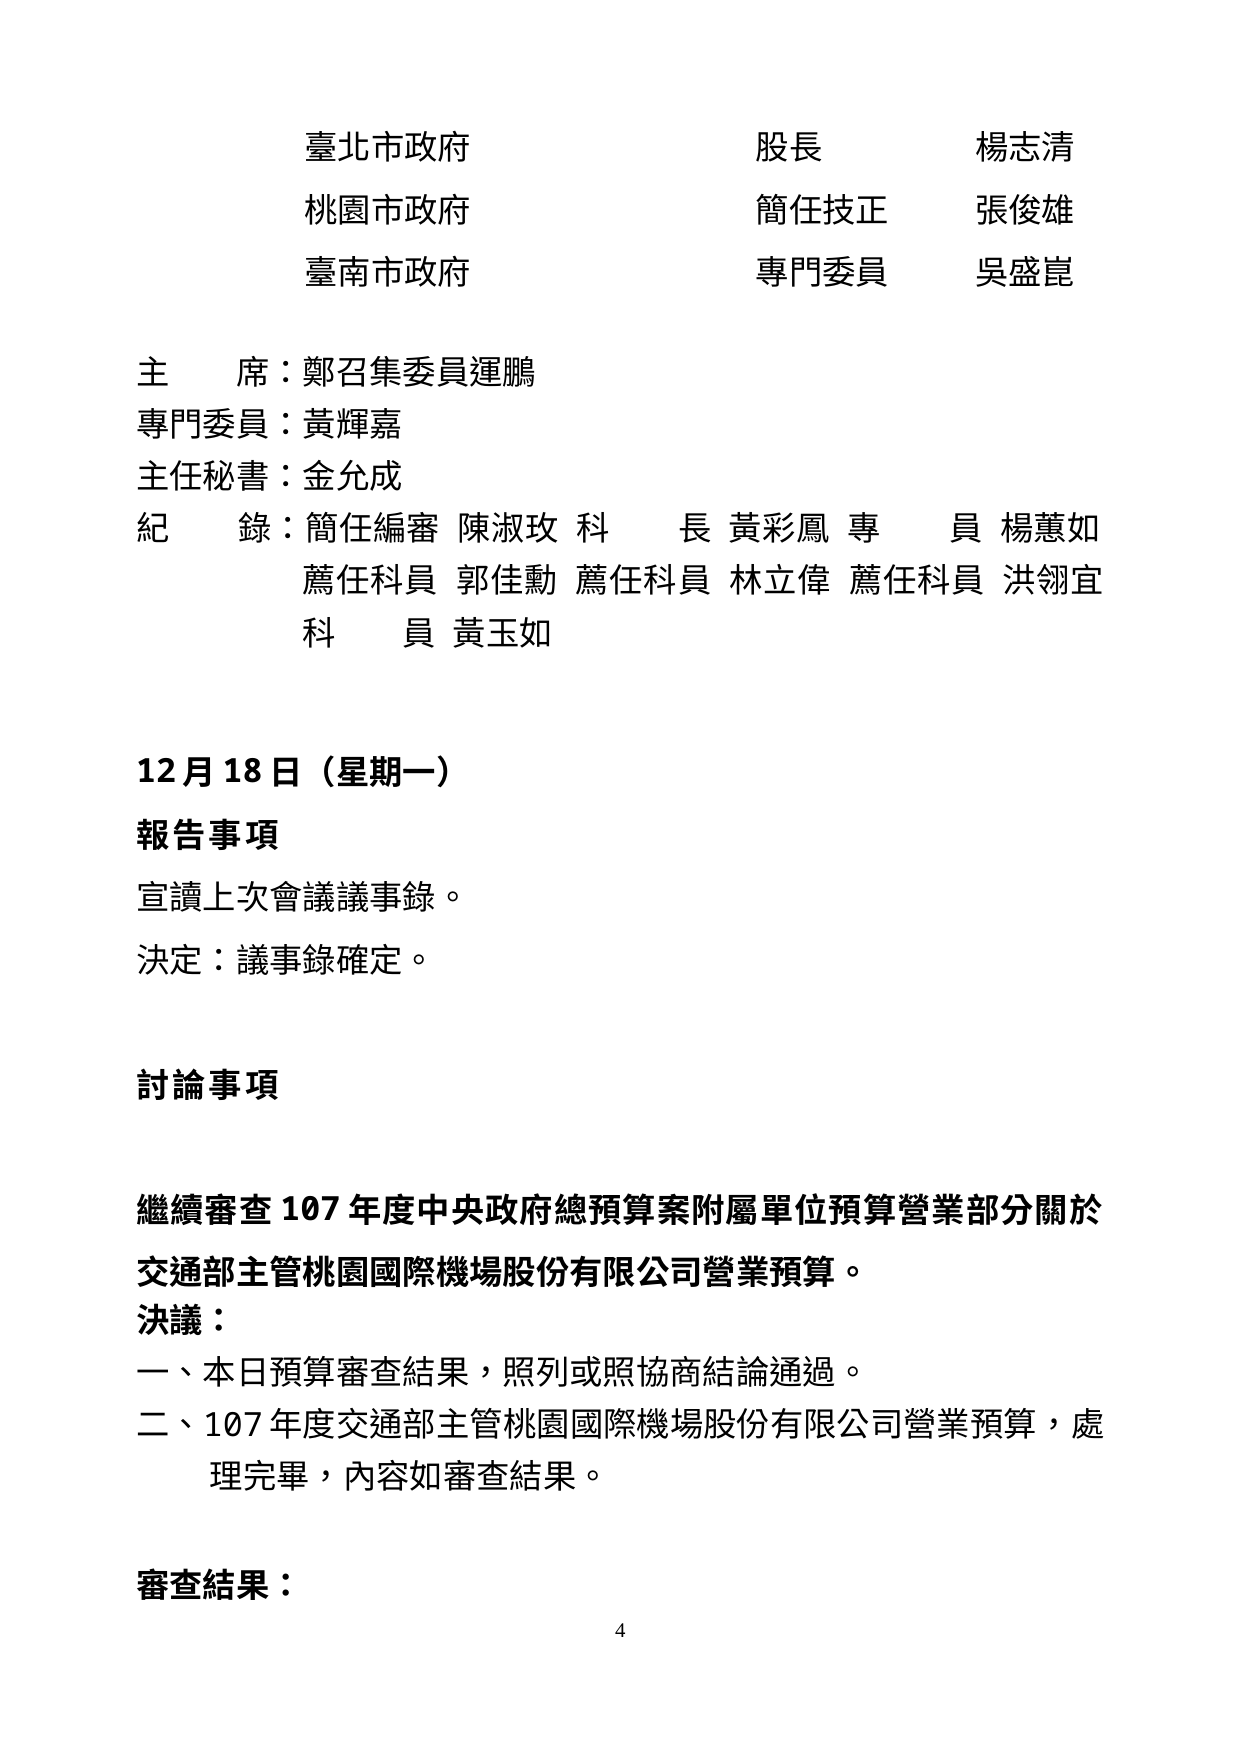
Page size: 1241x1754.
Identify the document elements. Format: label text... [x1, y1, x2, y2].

table_cell [941, 166, 951, 228]
text 決定：議事錄確定。 [136, 916, 1104, 978]
table_cell 楊志清 [951, 103, 1098, 166]
text 12月18日（星期一） [136, 728, 1104, 791]
text 紀 錄：簡任編審 陳淑玫 科 長 黃彩鳳 專 員 楊蕙如 薦任科員 郭佳勳 薦任科員 林立偉 薦任科員 洪翎宜 科 員 黃玉如 [136, 499, 1104, 655]
table_cell 吳盛崑 [951, 228, 1098, 291]
table_cell [941, 228, 951, 291]
table_cell 股長 [753, 103, 941, 166]
table_cell [941, 103, 951, 166]
table_cell 桃園市政府 [301, 166, 753, 228]
table_cell 簡任技正 [753, 166, 941, 228]
text 主 席：鄭召集委員運鵬 [136, 343, 1104, 395]
table_cell 臺北市政府 [301, 103, 753, 166]
text 審查結果： [136, 1541, 1104, 1603]
text 決議： [136, 1291, 1104, 1343]
text 報告事項 [136, 791, 1104, 853]
table_cell 張俊雄 [951, 166, 1098, 228]
text 繼續審查107年度中央政府總預算案附屬單位預算營業部分關於交通部主管桃園國際機場股份有限公司營業預算。 [136, 1166, 1104, 1291]
text 一、本日預算審查結果，照列或照協商結論通過。 [136, 1343, 1104, 1395]
text 二、107年度交通部主管桃園國際機場股份有限公司營業預算，處理完畢，內容如審查結果。 [136, 1395, 1104, 1499]
table_cell 臺南市政府 [301, 228, 753, 291]
text 專門委員：黃輝嘉 [136, 395, 1104, 447]
text 討論事項 [136, 1041, 1104, 1103]
table_cell 專門委員 [753, 228, 941, 291]
text 主任秘書：金允成 [136, 447, 1104, 499]
text 宣讀上次會議議事錄。 [136, 853, 1104, 916]
